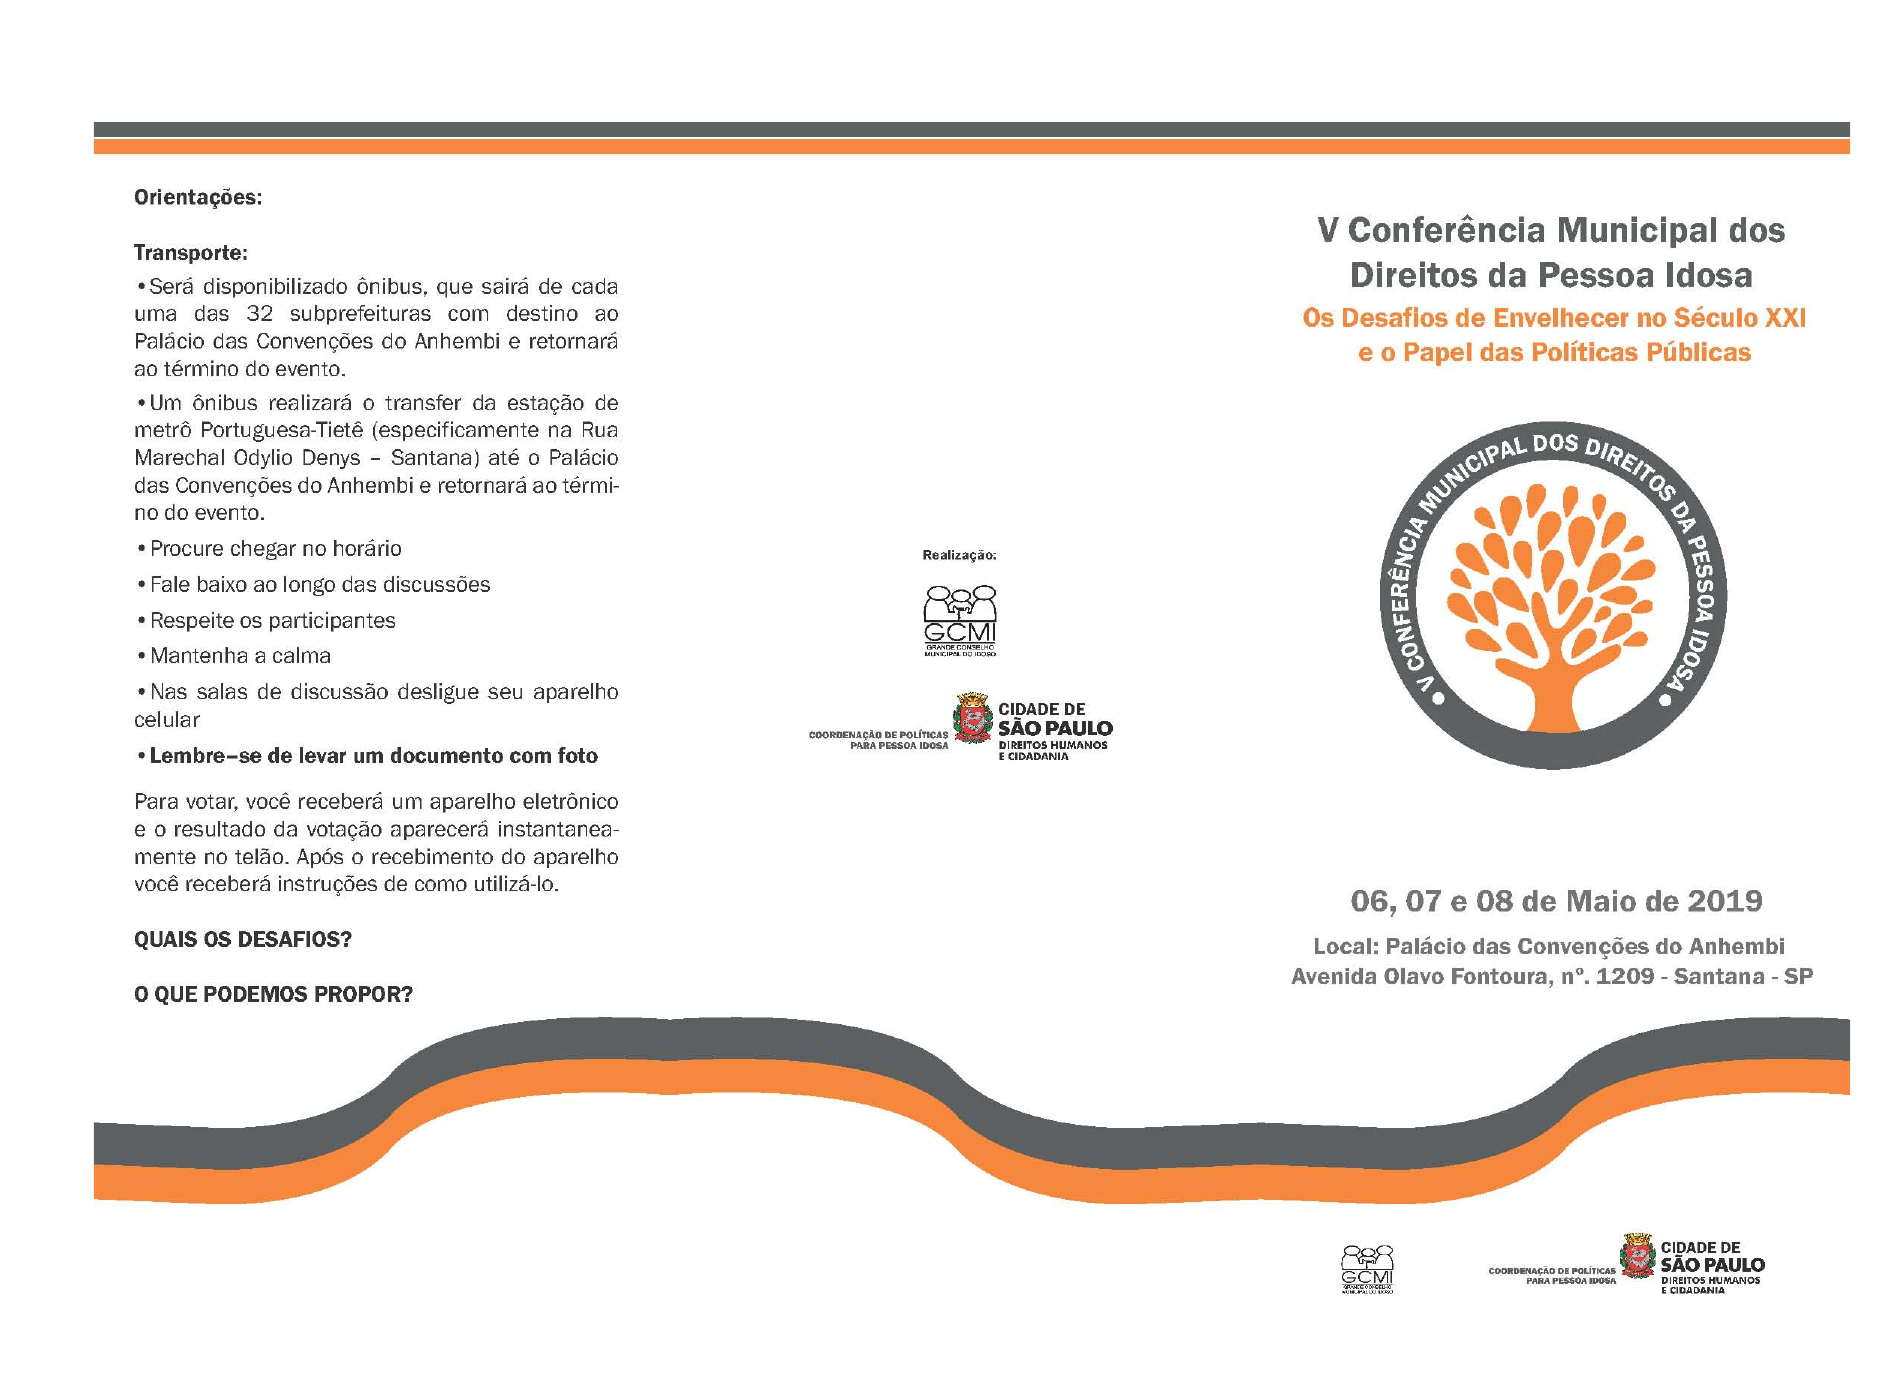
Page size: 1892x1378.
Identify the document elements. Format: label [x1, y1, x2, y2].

picture [93, 93, 1851, 1294]
